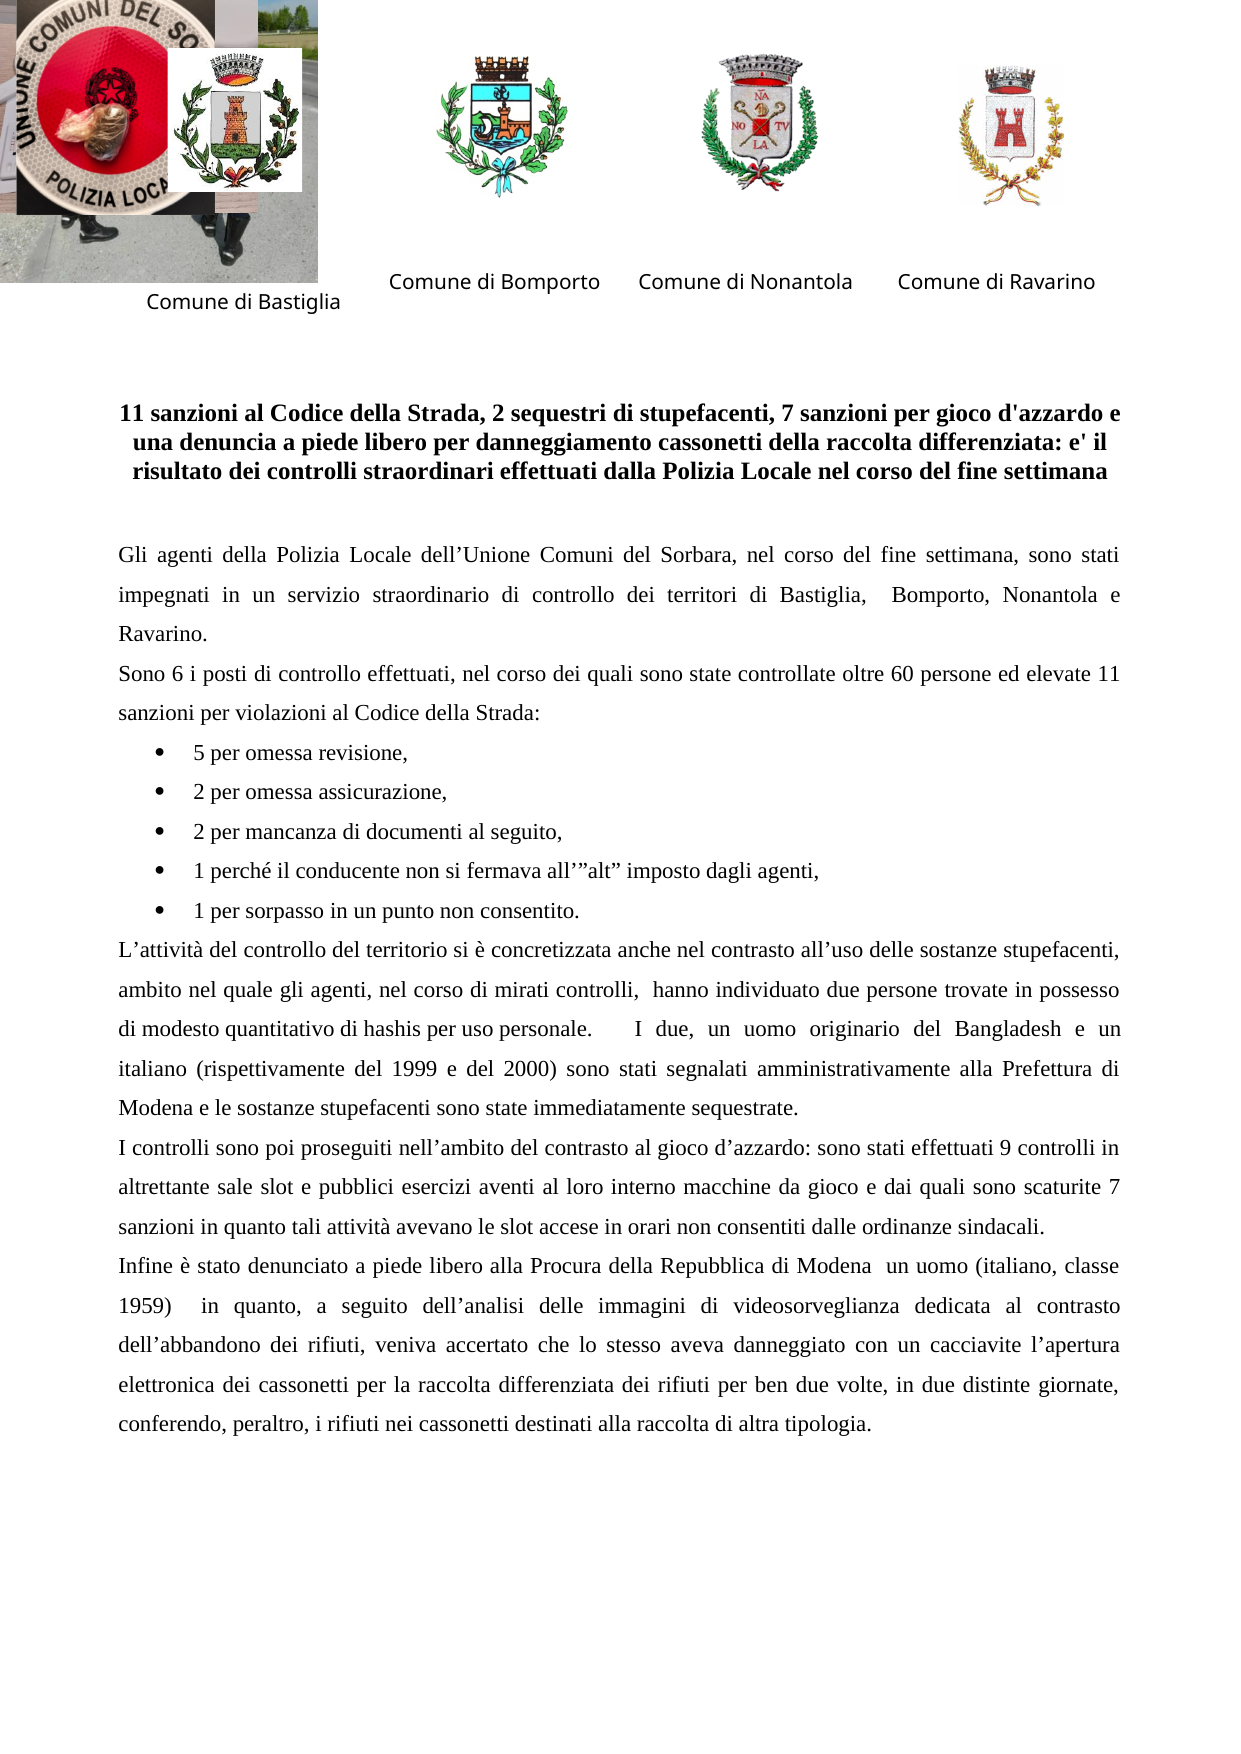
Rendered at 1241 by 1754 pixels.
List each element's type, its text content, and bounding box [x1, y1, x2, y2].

list 5 per omessa revisione, [156, 739, 1122, 765]
picture [958, 65, 1065, 206]
picture [680, 48, 837, 196]
text I controlli sono poi proseguiti nell’ambito del contrasto al gioco d’azzardo: sono stati effettuati 9 controlli in altrettante sale slot e pubblici esercizi aventi al loro interno macchine da gioco e dai quali sono scaturite 7 sanzioni in quanto tali attività avevano le slot accese in orari non consentiti dalle ordinanze sindacali. [118, 1134, 1122, 1239]
list 1 per sorpasso in un punto non consentito. [156, 897, 1122, 923]
text 11 sanzioni al Codice della Strada, 2 sequestri di stupefacenti, 7 sanzioni per gioco d'azzardo e una denuncia a piede libero per danneggiamento cassonetti della raccolta differenziata: e' il risultato dei controlli straordinari effettuati dalla Polizia Locale nel corso del fine settimana [118, 398, 1122, 485]
text L’attività del controllo del territorio si è concretizzata anche nel contrasto all’uso delle sostanze stupefacenti, ambito nel quale gli agenti, nel corso di mirati controlli, hanno individuato due persone trovate in possesso di modesto quantitativo di hashis per uso personale. I due, un uomo originario del Bangladesh e un italiano (rispettivamente del 1999 e del 2000) sono stati segnalati amministrativamente alla Prefettura di Modena e le sostanze stupefacenti sono state immediatamente sequestrate. [118, 936, 1122, 1121]
picture [434, 56, 569, 199]
list 2 per mancanza di documenti al seguito, [156, 818, 1122, 844]
picture [0, 0, 318, 283]
list 1 perché il conducente non si fermava all’”alt” imposto dagli agenti, [156, 857, 1122, 884]
table_header Comune di Nonantola [620, 261, 871, 342]
text Infine è stato denunciato a piede libero alla Procura della Repubblica di Modena un uomo (italiano, classe 1959) in quanto, a seguito dell’analisi delle immagini di videosorveglianza dedicata al contrasto dell’abbandono dei rifiuti, veniva accertato che lo stesso aveva danneggiato con un cacciavite l’apertura elettronica dei cassonetti per la raccolta differenziata dei rifiuti per ben due volte, in due distinte giornate, conferendo, peraltro, i rifiuti nei cassonetti destinati alla raccolta di altra tipologia. [118, 1252, 1122, 1436]
table_header Comune di Ravarino [871, 261, 1122, 342]
list 2 per omessa assicurazione, [156, 778, 1122, 805]
text Gli agenti della Polizia Locale dell’Unione Comuni del Sorbara, nel corso del fine settimana, sono stati impegnati in un servizio straordinario di controllo dei territori di Bastiglia, Bomporto, Nonantola e Ravarino. [118, 542, 1122, 647]
table_header Comune di Bomporto [369, 261, 620, 342]
table_header Comune di Bastiglia [118, 261, 369, 342]
text Sono 6 i posti di controllo effettuati, nel corso dei quali sono state controllate oltre 60 persone ed elevate 11 sanzioni per violazioni al Codice della Strada: [118, 660, 1122, 726]
